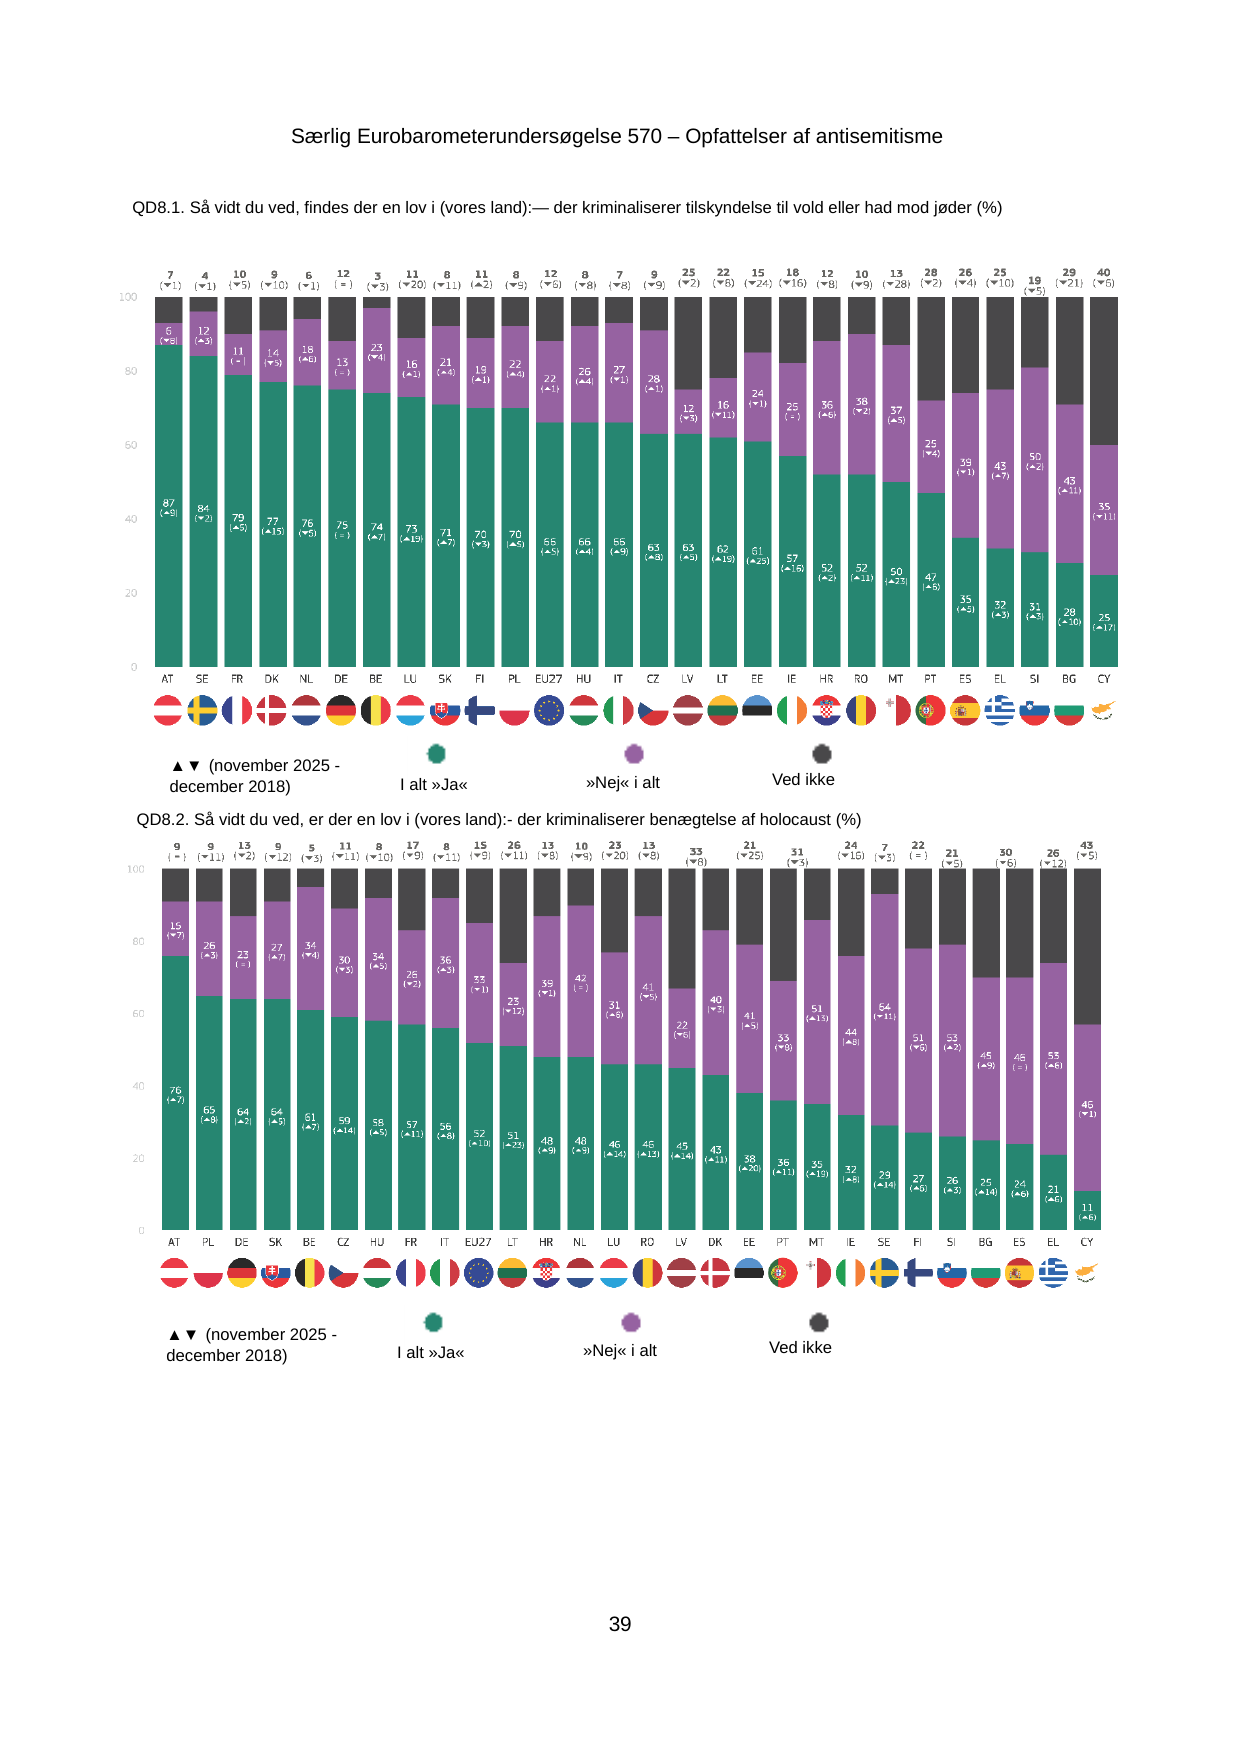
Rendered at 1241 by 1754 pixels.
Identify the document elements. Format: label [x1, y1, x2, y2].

picture [121, 831, 1113, 1294]
picture [406, 736, 834, 779]
picture [113, 262, 1133, 734]
picture [403, 1305, 831, 1347]
